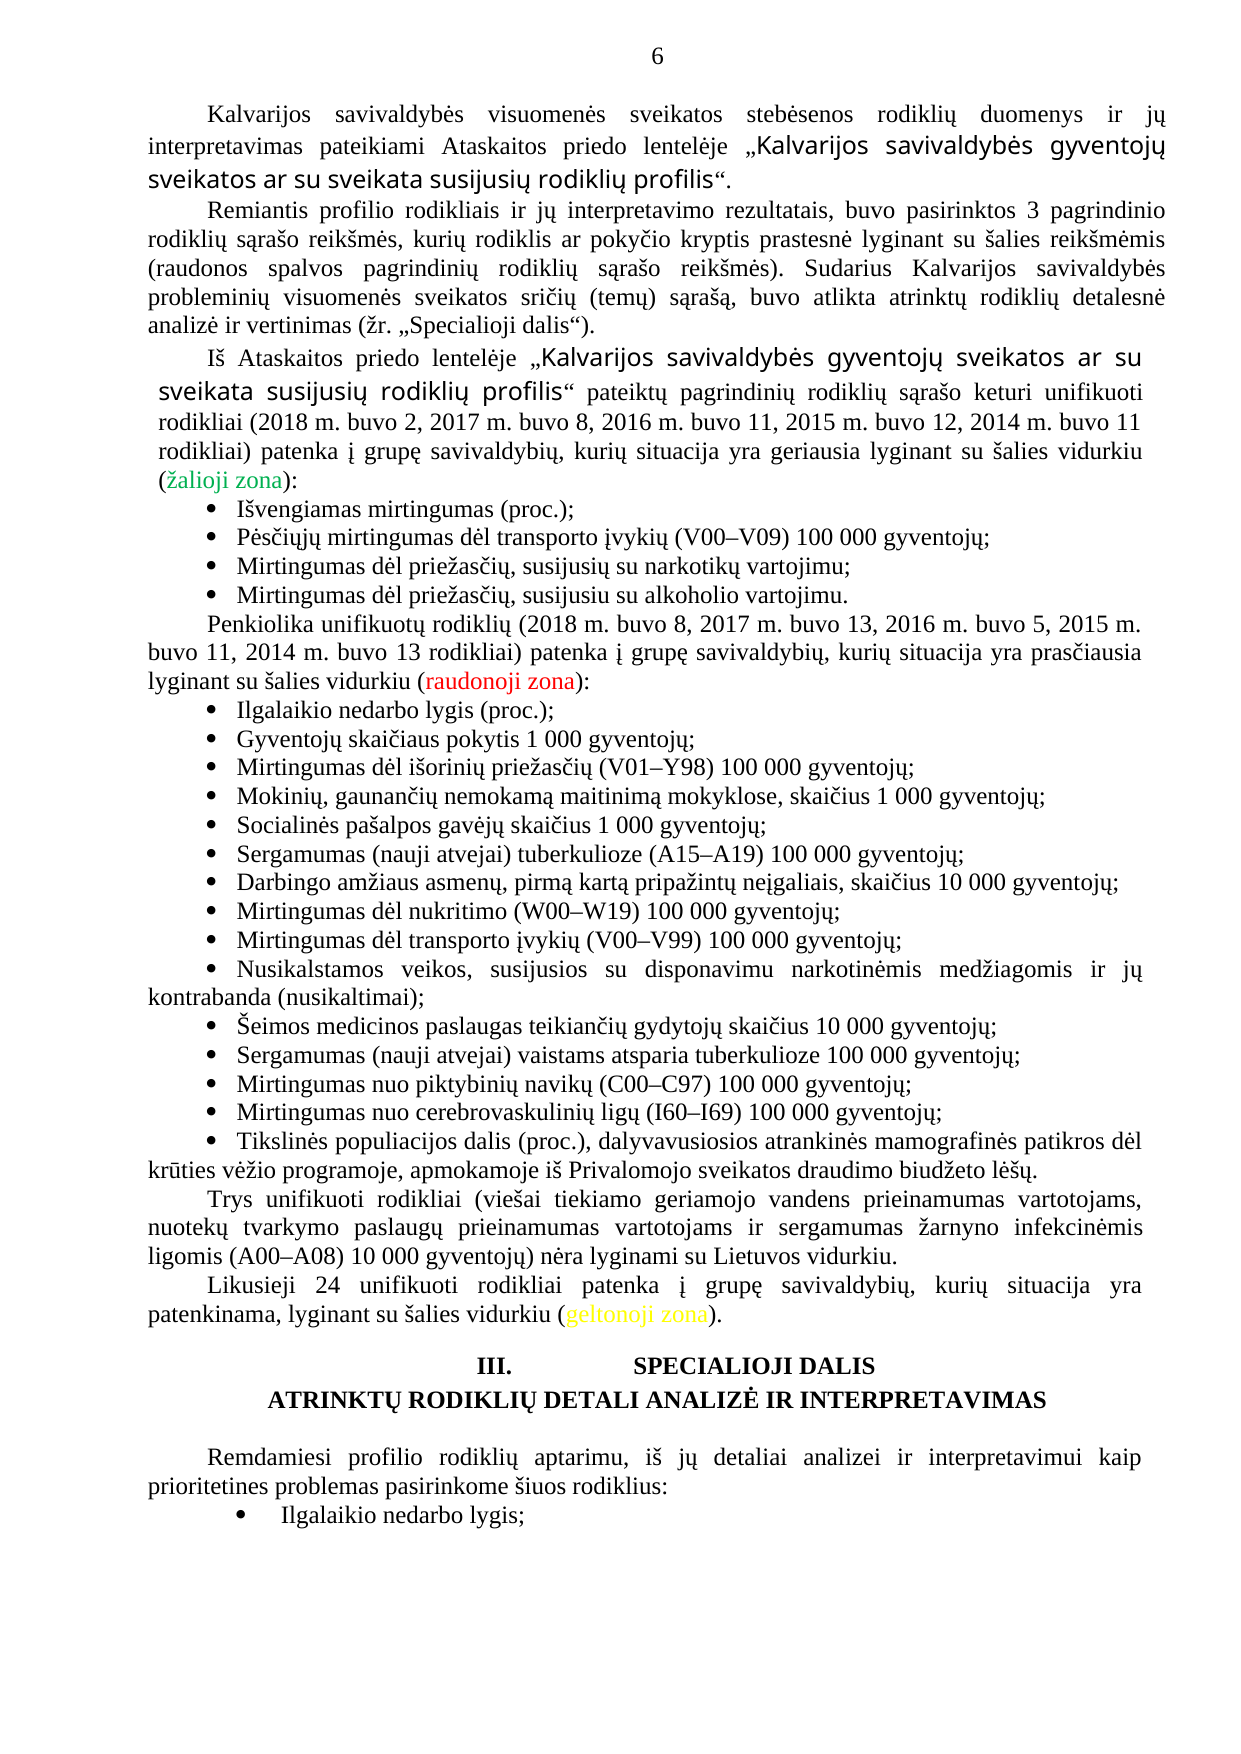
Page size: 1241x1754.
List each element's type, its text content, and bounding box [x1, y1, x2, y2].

text  Socialinės pašalpos gavėjų skaičius 1 000 gyventojų; [148, 810, 1143, 839]
text III. SPECIALIOJI DALIS [185, 1351, 1167, 1380]
text  Mirtingumas dėl priežasčių, susijusių su narkotikų vartojimu; [207, 551, 1143, 580]
text  Šeimos medicinos paslaugas teikiančių gydytojų skaičius 10 000 gyventojų; [148, 1011, 1143, 1040]
text Likusieji 24 unifikuoti rodikliai patenka į grupę savivaldybių, kurių situacija yra patenkinama, lyginant su šalies vidurkiu (geltonoji zona). [148, 1270, 1143, 1327]
text  Mirtingumas nuo piktybinių navikų (C00–C97) 100 000 gyventojų; [148, 1069, 1143, 1097]
text  Pėsčiųjų mirtingumas dėl transporto įvykių (V00–V09) 100 000 gyventojų; [207, 522, 1143, 551]
text  Ilgalaikio nedarbo lygis (proc.); [148, 695, 1143, 724]
text  Išvengiamas mirtingumas (proc.); [207, 494, 1143, 522]
text Remiantis profilio rodikliais ir jų interpretavimo rezultatais, buvo pasirinktos 3 pagrindinio rodiklių sąrašo reikšmės, kurių rodiklis ar pokyčio kryptis prastesnė lyginant su šalies reikšmėmis (raudonos spalvos pagrindinių rodiklių sąrašo reikšmės). Sudarius Kalvarijos savivaldybės probleminių visuomenės sveikatos sričių (temų) sąrašą, buvo atlikta atrinktų rodiklių detalesnė analizė ir vertinimas (žr. „Specialioji dalis“). [148, 196, 1167, 339]
text  Nusikalstamos veikos, susijusios su disponavimu narkotinėmis medžiagomis ir jų kontrabanda (nusikaltimai); [148, 954, 1143, 1011]
text  Mirtingumas dėl nukritimo (W00–W19) 100 000 gyventojų; [148, 896, 1143, 925]
text  Mirtingumas dėl priežasčių, susijusiu su alkoholio vartojimu. [207, 580, 1143, 609]
text  Tikslinės populiacijos dalis (proc.), dalyvavusiosios atrankinės mamografinės patikros dėl krūties vėžio programoje, apmokamoje iš Privalomojo sveikatos draudimo biudžeto lėšų. [148, 1126, 1143, 1184]
text  Sergamumas (nauji atvejai) tuberkulioze (A15–A19) 100 000 gyventojų; [148, 839, 1143, 867]
text ATRINKTŲ RODIKLIŲ DETALI ANALIZĖ IR INTERPRETAVIMAS [148, 1385, 1167, 1414]
text Iš Ataskaitos priedo lentelėje „Kalvarijos savivaldybės gyventojų sveikatos ar su sveikata susijusių rodiklių profilis“ pateiktų pagrindinių rodiklių sąrašo keturi unifikuoti rodikliai (2018 m. buvo 2, 2017 m. buvo 8, 2016 m. buvo 11, 2015 m. buvo 12, 2014 m. buvo 11 rodikliai) patenka į grupę savivaldybių, kurių situacija yra geriausia lyginant su šalies vidurkiu (žalioji zona): [158, 339, 1143, 494]
text  Sergamumas (nauji atvejai) vaistams atsparia tuberkulioze 100 000 gyventojų; [148, 1040, 1143, 1069]
text  Ilgalaikio nedarbo lygis; [236, 1500, 1143, 1529]
text  Mokinių, gaunančių nemokamą maitinimą mokyklose, skaičius 1 000 gyventojų; [148, 781, 1143, 810]
text Kalvarijos savivaldybės visuomenės sveikatos stebėsenos rodiklių duomenys ir jų interpretavimas pateikiami Ataskaitos priedo lentelėje „Kalvarijos savivaldybės gyventojų sveikatos ar su sveikata susijusių rodiklių profilis“. [148, 99, 1167, 196]
text Trys unifikuoti rodikliai (viešai tiekiamo geriamojo vandens prieinamumas vartotojams, nuotekų tvarkymo paslaugų prieinamumas vartotojams ir sergamumas žarnyno infekcinėmis ligomis (A00–A08) 10 000 gyventojų) nėra lyginami su Lietuvos vidurkiu. [148, 1184, 1143, 1270]
text Remdamiesi profilio rodiklių aptarimu, iš jų detaliai analizei ir interpretavimui kaip prioritetines problemas pasirinkome šiuos rodiklius: [148, 1442, 1143, 1500]
text  Mirtingumas dėl transporto įvykių (V00–V99) 100 000 gyventojų; [148, 925, 1143, 954]
text  Darbingo amžiaus asmenų, pirmą kartą pripažintų neįgaliais, skaičius 10 000 gyventojų; [148, 867, 1143, 896]
text  Mirtingumas nuo cerebrovaskulinių ligų (I60–I69) 100 000 gyventojų; [148, 1097, 1143, 1126]
text Penkiolika unifikuotų rodiklių (2018 m. buvo 8, 2017 m. buvo 13, 2016 m. buvo 5, 2015 m. buvo 11, 2014 m. buvo 13 rodikliai) patenka į grupę savivaldybių, kurių situacija yra prasčiausia lyginant su šalies vidurkiu (raudonoji zona): [148, 609, 1143, 695]
text  Gyventojų skaičiaus pokytis 1 000 gyventojų; [148, 724, 1143, 752]
text  Mirtingumas dėl išorinių priežasčių (V01–Y98) 100 000 gyventojų; [148, 752, 1143, 781]
